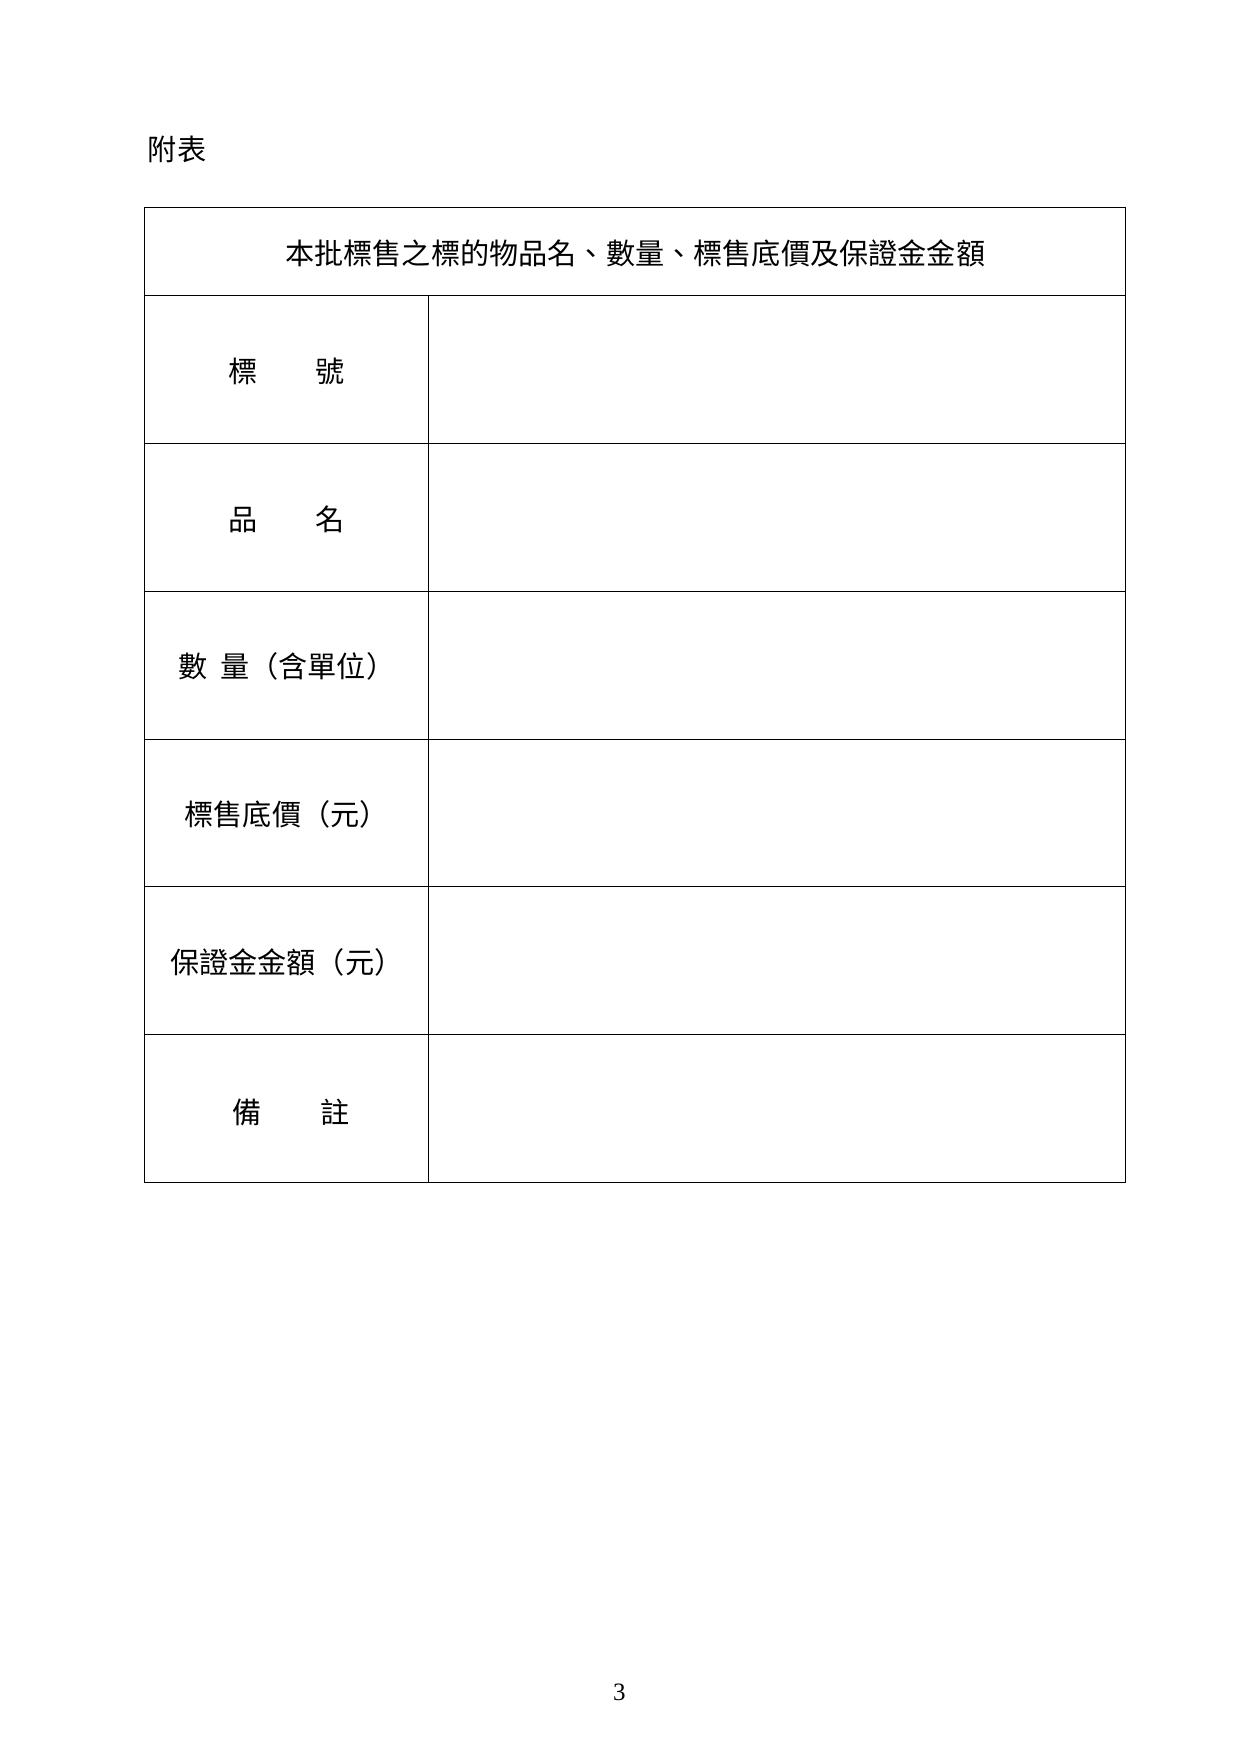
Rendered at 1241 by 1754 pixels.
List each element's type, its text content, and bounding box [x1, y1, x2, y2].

text 3 [613, 1678, 639, 1706]
table_cell [429, 887, 1125, 1034]
table_cell 保證金金額（元） [145, 887, 428, 1034]
table_cell [429, 592, 1125, 738]
table_cell 數 量（含單位） [145, 592, 428, 738]
table_cell 品 名 [145, 444, 428, 591]
table_cell 標 號 [145, 296, 428, 443]
table_header 本批標售之標的物品名、數量、標售底價及保證金金額 [145, 208, 1125, 295]
table_cell 備 註 [145, 1035, 428, 1182]
table_cell [429, 296, 1125, 443]
table_cell [429, 1035, 1125, 1182]
table_cell [429, 740, 1125, 886]
table_cell [429, 444, 1125, 591]
table_cell 標售底價（元） [145, 740, 428, 886]
text 附表 [148, 127, 1122, 169]
